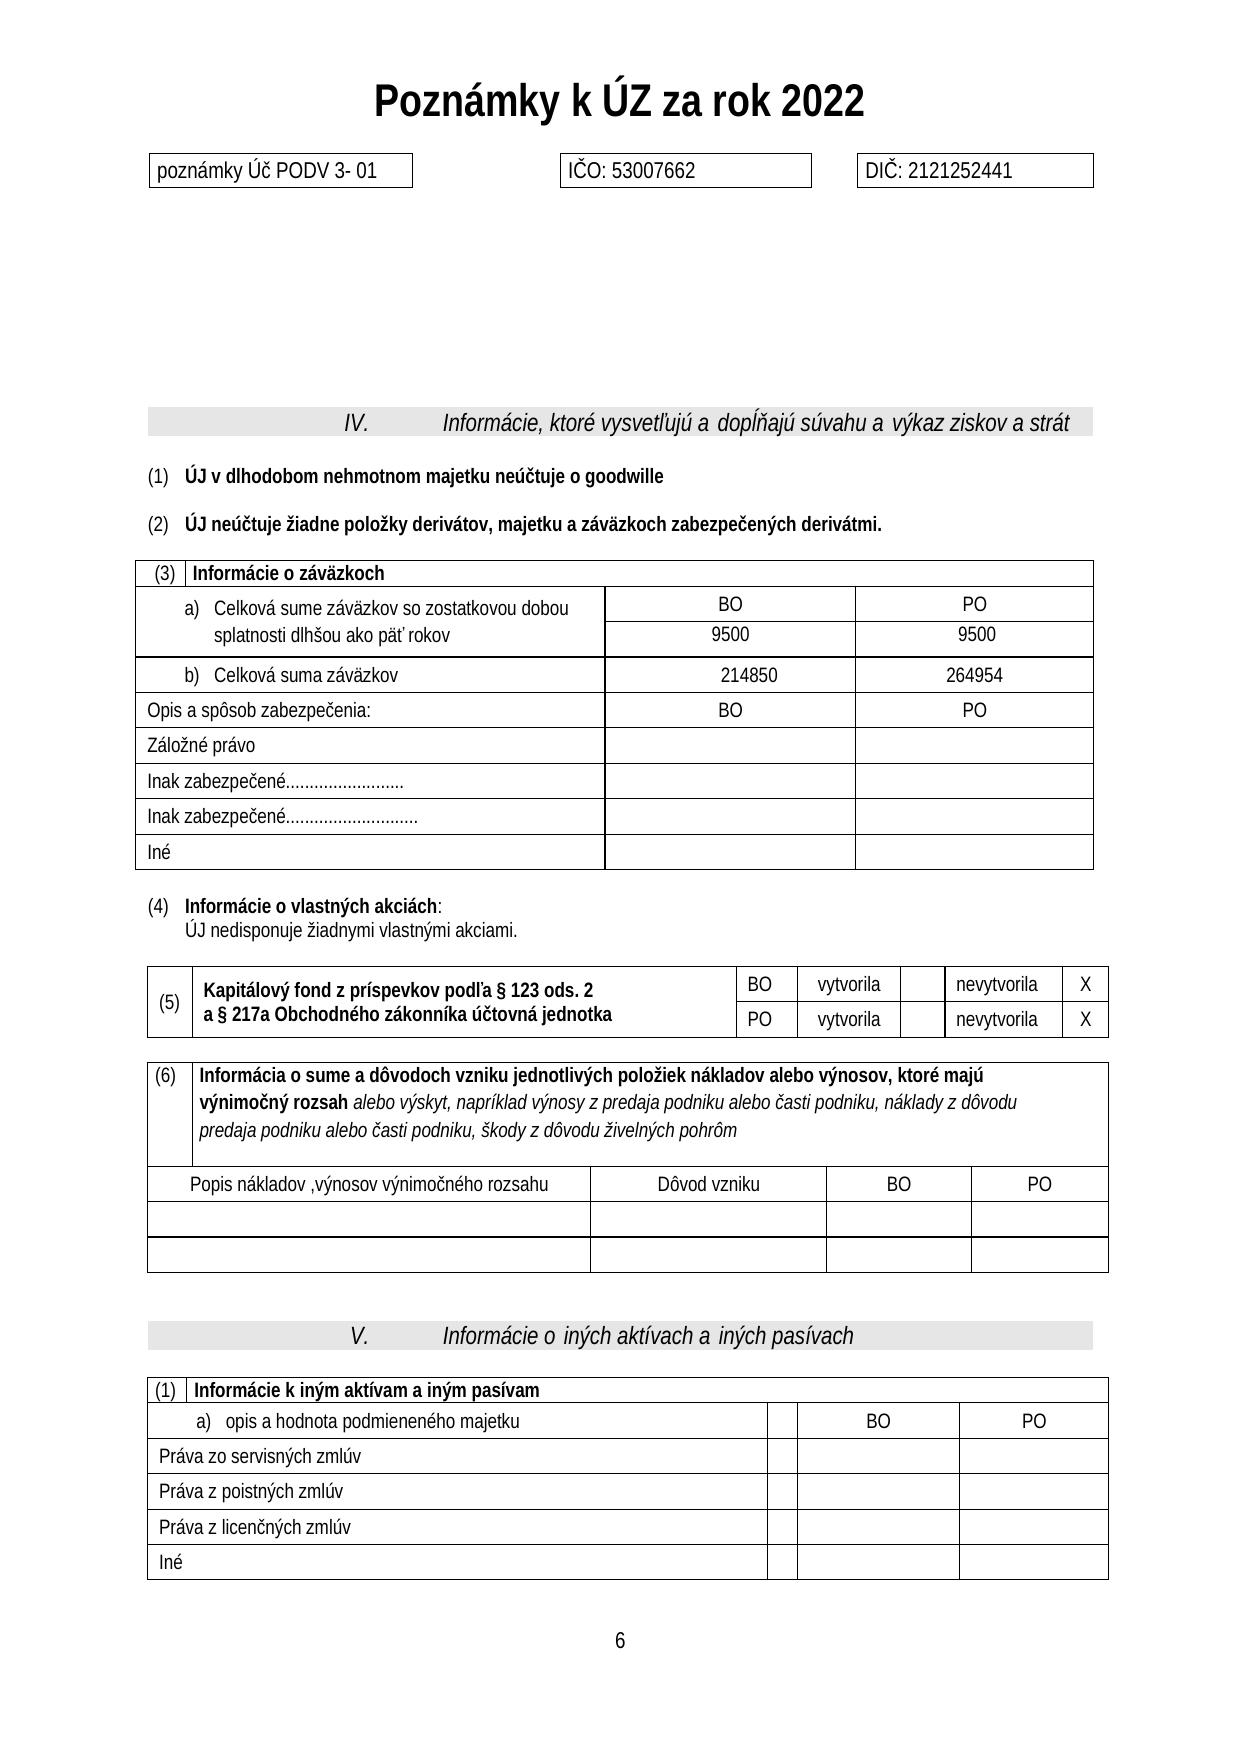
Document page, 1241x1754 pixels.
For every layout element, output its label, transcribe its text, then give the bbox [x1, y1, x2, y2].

table_cell [606, 799, 855, 833]
table_cell [768, 1439, 797, 1473]
table_cell Dôvod vzniku [591, 1167, 826, 1201]
table_cell [856, 728, 1093, 763]
table_cell [768, 1474, 797, 1508]
table_cell [606, 835, 855, 869]
table_cell Celková suma záväzkov [136, 658, 604, 692]
table_cell [768, 1403, 797, 1438]
table_cell PO [972, 1167, 1108, 1201]
table_cell [960, 1545, 1108, 1579]
table_header Informácia o sume a dôvodoch vzniku jednotlivých položiek nákladov alebo výnosov, ktoré majú výnimočný rozsah alebo výskyt, napríklad výnosy z predaja podniku alebo časti podniku, náklady z dôvodu predaja podniku alebo časti podniku, škody z dôvodu živelných pohrôm [193, 1063, 1108, 1166]
table_cell Popis nákladov ,výnosov výnimočného rozsahu [148, 1167, 590, 1201]
table_cell BO [827, 1167, 971, 1201]
table_header [148, 1063, 192, 1166]
table_cell PO [856, 693, 1093, 727]
table_header [148, 967, 192, 1037]
table_cell [591, 1238, 826, 1272]
list ÚJ nedisponuje žiadnymi vlastnými akciami. [185, 918, 1093, 942]
table_cell opis a hodnota podmieneného majetku [148, 1403, 767, 1438]
list Informácie, ktoré vysvetľujú a dopĺňajú súvahu a výkaz ziskov a strát [148, 407, 1093, 436]
table_cell PO [960, 1403, 1108, 1438]
table_cell 9500 [856, 622, 1093, 656]
table_cell [798, 1510, 959, 1544]
table_cell [972, 1202, 1108, 1236]
table_cell nevytvorila [946, 1002, 1062, 1037]
list Informácie o vlastných akciách: [148, 894, 1093, 918]
table_cell [768, 1545, 797, 1579]
table_cell [798, 1545, 959, 1579]
table_header vytvorila [798, 967, 900, 1001]
table_cell [798, 1474, 959, 1508]
table_header Kapitálový fond z príspevkov podľa § 123 ods. 2 a § 217a Obchodného zákonníka účtovná jednotka [193, 967, 736, 1037]
table_cell [856, 835, 1093, 869]
table_cell PO [737, 1002, 797, 1037]
table_header nevytvorila [946, 967, 1062, 1001]
table_cell [768, 1510, 797, 1544]
table_cell Záložné právo [136, 728, 604, 763]
table_cell [856, 799, 1093, 833]
table_cell Práva z licenčných zmlúv [148, 1510, 767, 1544]
table_cell X [1063, 1002, 1108, 1037]
table_cell Opis a spôsob zabezpečenia: [136, 693, 604, 727]
table_cell [148, 1202, 590, 1236]
table_cell [827, 1202, 971, 1236]
table_cell [901, 1002, 944, 1037]
table_cell [606, 728, 855, 763]
table_cell PO [856, 587, 1093, 621]
table_cell [798, 1439, 959, 1473]
table_cell [148, 1238, 590, 1272]
list ÚJ v dlhodobom nehmotnom majetku neúčtuje o goodwille [148, 464, 1093, 488]
table_cell [960, 1510, 1108, 1544]
table_cell [960, 1439, 1108, 1473]
table_cell [960, 1474, 1108, 1508]
table_cell vytvorila [798, 1002, 900, 1037]
table_cell [827, 1238, 971, 1272]
table_cell 264954 [856, 658, 1093, 692]
table_header [136, 561, 185, 586]
table_cell [591, 1202, 826, 1236]
list Informácie o iných aktívach a iných pasívach [148, 1321, 1093, 1350]
table_header BO [737, 967, 797, 1001]
table_header [901, 967, 944, 1001]
table_header Informácie o záväzkoch [186, 561, 1093, 586]
table_cell Iné [148, 1545, 767, 1579]
table_header [148, 1378, 186, 1402]
table_cell Inak zabezpečené......................... [136, 764, 604, 798]
table_cell Inak zabezpečené............................ [136, 799, 604, 833]
table_cell 9500 [606, 622, 855, 656]
table_cell Celková sume záväzkov so zostatkovou dobou splatnosti dlhšou ako päť rokov [136, 587, 604, 656]
table_cell [972, 1238, 1108, 1272]
table_cell BO [606, 693, 855, 727]
table_cell BO [798, 1403, 959, 1438]
table_cell [856, 764, 1093, 798]
table_header Informácie k iným aktívam a iným pasívam [187, 1378, 1108, 1402]
table_cell Iné [136, 835, 604, 869]
table_cell Práva zo servisných zmlúv [148, 1439, 767, 1473]
list ÚJ neúčtuje žiadne položky derivátov, majetku a záväzkoch zabezpečených derivátmi. [148, 512, 1093, 536]
table_cell 214850 [606, 658, 855, 692]
table_cell Práva z poistných zmlúv [148, 1474, 767, 1508]
table_cell [606, 764, 855, 798]
table_header X [1063, 967, 1108, 1001]
table_cell BO [606, 587, 855, 621]
